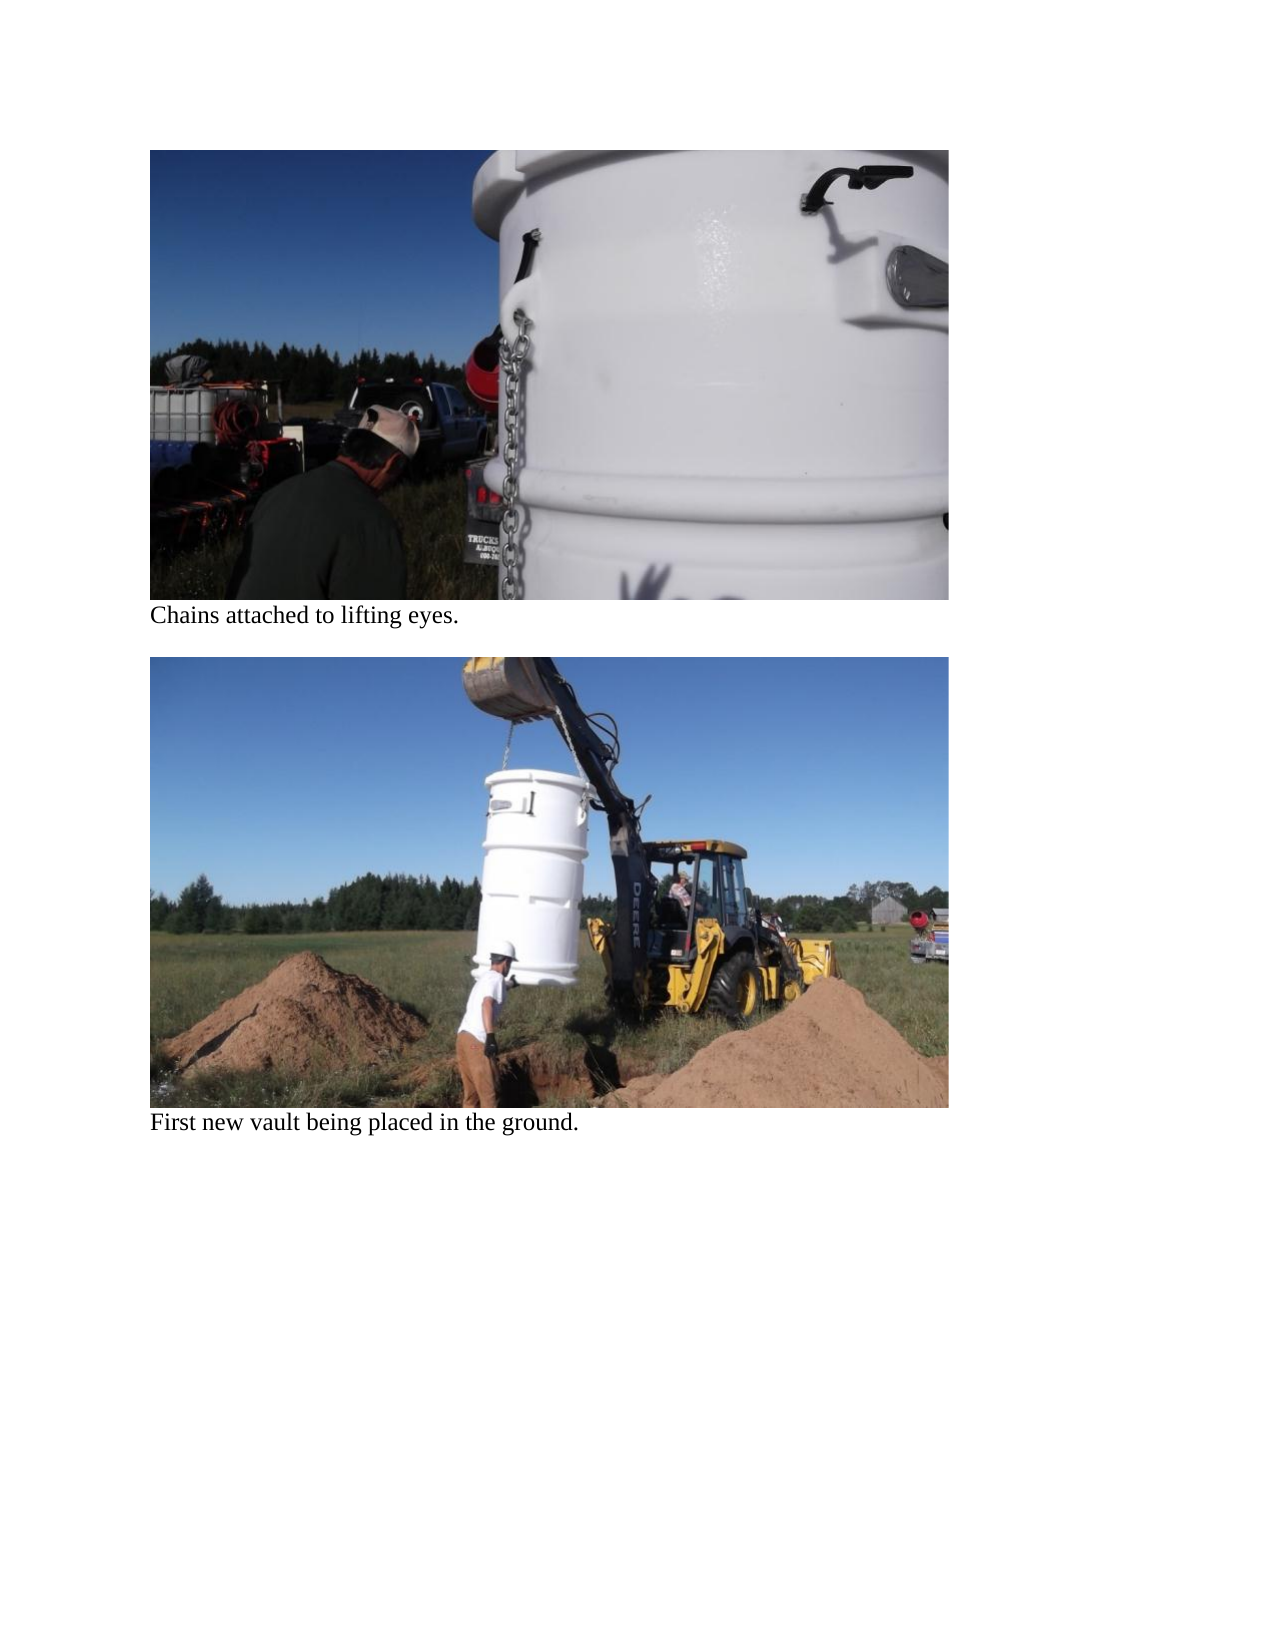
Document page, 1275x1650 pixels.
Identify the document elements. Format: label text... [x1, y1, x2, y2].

picture [150, 150, 949, 600]
text First new vault being placed in the ground. [150, 1107, 1125, 1136]
text Chains attached to lifting eyes. [150, 600, 1125, 629]
picture [150, 657, 949, 1108]
